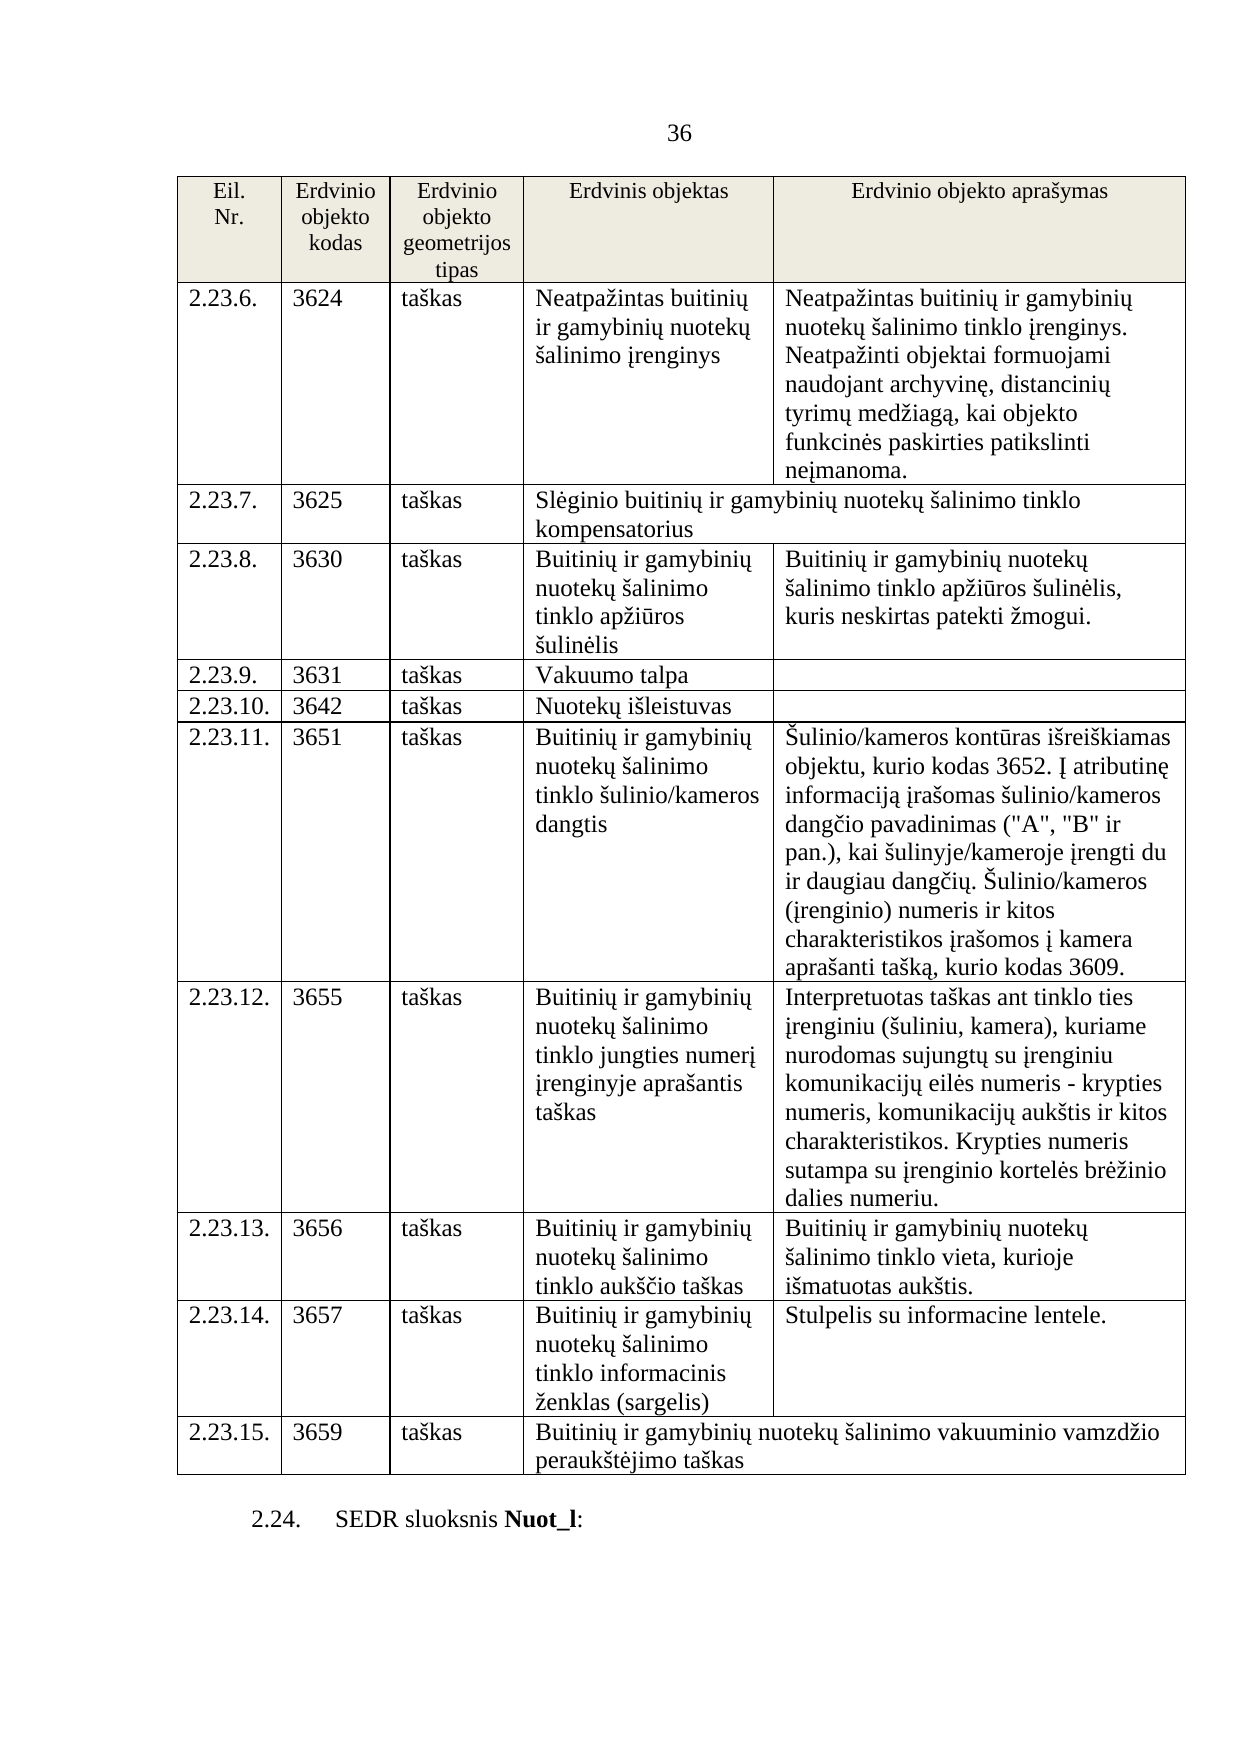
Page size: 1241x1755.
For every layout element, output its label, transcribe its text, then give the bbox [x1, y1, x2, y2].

table_cell 2.23.12. [178, 982, 281, 1212]
table_cell 3651 [282, 723, 389, 981]
table_cell 3630 [282, 544, 389, 659]
table_cell Buitinių ir gamybinių nuotekų šalinimo tinklo vieta, kurioje išmatuotas aukštis. [774, 1213, 1185, 1299]
table_cell 2.23.6. [178, 283, 281, 484]
table_cell 2.23.11. [178, 723, 281, 981]
table_header Erdvinio objekto kodas [282, 177, 389, 282]
table_cell Neatpažintas buitinių ir gamybinių nuotekų šalinimo tinklo įrenginys. Neatpažinti objektai formuojami naudojant archyvinę, distancinių tyrimų medžiagą, kai objekto funkcinės paskirties patikslinti neįmanoma. [774, 283, 1185, 484]
table_cell 3656 [282, 1213, 389, 1299]
table_cell 3631 [282, 660, 389, 690]
table_cell taškas [391, 485, 523, 543]
table_cell 3624 [282, 283, 389, 484]
table_cell 3657 [282, 1301, 389, 1416]
table_cell 2.23.13. [178, 1213, 281, 1299]
table_cell 2.23.15. [178, 1417, 281, 1474]
table_cell Buitinių ir gamybinių nuotekų šalinimo tinklo apžiūros šulinėlis [524, 544, 773, 659]
text 2.24. SEDR sluoksnis Nuot_l: [251, 1504, 1181, 1533]
table_cell Buitinių ir gamybinių nuotekų šalinimo tinklo jungties numerį įrenginyje aprašantis taškas [524, 982, 773, 1212]
table_cell [774, 660, 1185, 690]
table_cell taškas [391, 723, 523, 981]
table_cell 3655 [282, 982, 389, 1212]
table_cell taškas [391, 544, 523, 659]
table_cell 2.23.8. [178, 544, 281, 659]
table_cell taškas [391, 283, 523, 484]
table_cell Buitinių ir gamybinių nuotekų šalinimo tinklo šulinio/kameros dangtis [524, 723, 773, 981]
table_cell taškas [391, 1213, 523, 1299]
table_cell [774, 691, 1185, 721]
table_header Erdvinis objektas [524, 177, 773, 282]
table_cell Stulpelis su informacine lentele. [774, 1301, 1185, 1416]
table_cell Interpretuotas taškas ant tinklo ties įrenginiu (šuliniu, kamera), kuriame nurodomas sujungtų su įrenginiu komunikacijų eilės numeris - krypties numeris, komunikacijų aukštis ir kitos charakteristikos. Krypties numeris sutampa su įrenginio kortelės brėžinio dalies numeriu. [774, 982, 1185, 1212]
table_cell 3625 [282, 485, 389, 543]
table_cell Neatpažintas buitinių ir gamybinių nuotekų šalinimo įrenginys [524, 283, 773, 484]
table_cell taškas [391, 1417, 523, 1474]
table_cell Buitinių ir gamybinių nuotekų šalinimo tinklo aukščio taškas [524, 1213, 773, 1299]
table_cell taškas [391, 660, 523, 690]
table_cell Šulinio/kameros kontūras išreiškiamas objektu, kurio kodas 3652. Į atributinę informaciją įrašomas šulinio/kameros dangčio pavadinimas ("A", "B" ir pan.), kai šulinyje/kameroje įrengti du ir daugiau dangčių. Šulinio/kameros (įrenginio) numeris ir kitos charakteristikos įrašomos į kamera aprašanti tašką, kurio kodas 3609. [774, 723, 1185, 981]
table_cell 3642 [282, 691, 389, 721]
table_cell 2.23.14. [178, 1301, 281, 1416]
table_header Eil. Nr. [178, 177, 281, 282]
table_cell Vakuumo talpa [524, 660, 773, 690]
table_cell 3659 [282, 1417, 389, 1474]
table_header Erdvinio objekto aprašymas [774, 177, 1185, 282]
table_header Erdvinio objekto geometrijos tipas [391, 177, 523, 282]
table_cell Buitinių ir gamybinių nuotekų šalinimo tinklo informacinis ženklas (sargelis) [524, 1301, 773, 1416]
table_cell taškas [391, 982, 523, 1212]
table_cell Buitinių ir gamybinių nuotekų šalinimo tinklo apžiūros šulinėlis, kuris neskirtas patekti žmogui. [774, 544, 1185, 659]
table_cell Buitinių ir gamybinių nuotekų šalinimo vakuuminio vamzdžio peraukštėjimo taškas [524, 1417, 1185, 1474]
table_cell 2.23.10. [178, 691, 281, 721]
table_cell 2.23.9. [178, 660, 281, 690]
table_cell Nuotekų išleistuvas [524, 691, 773, 721]
table_cell taškas [391, 1301, 523, 1416]
table_cell taškas [391, 691, 523, 721]
table_cell Slėginio buitinių ir gamybinių nuotekų šalinimo tinklo kompensatorius [524, 485, 1185, 543]
table_cell 2.23.7. [178, 485, 281, 543]
